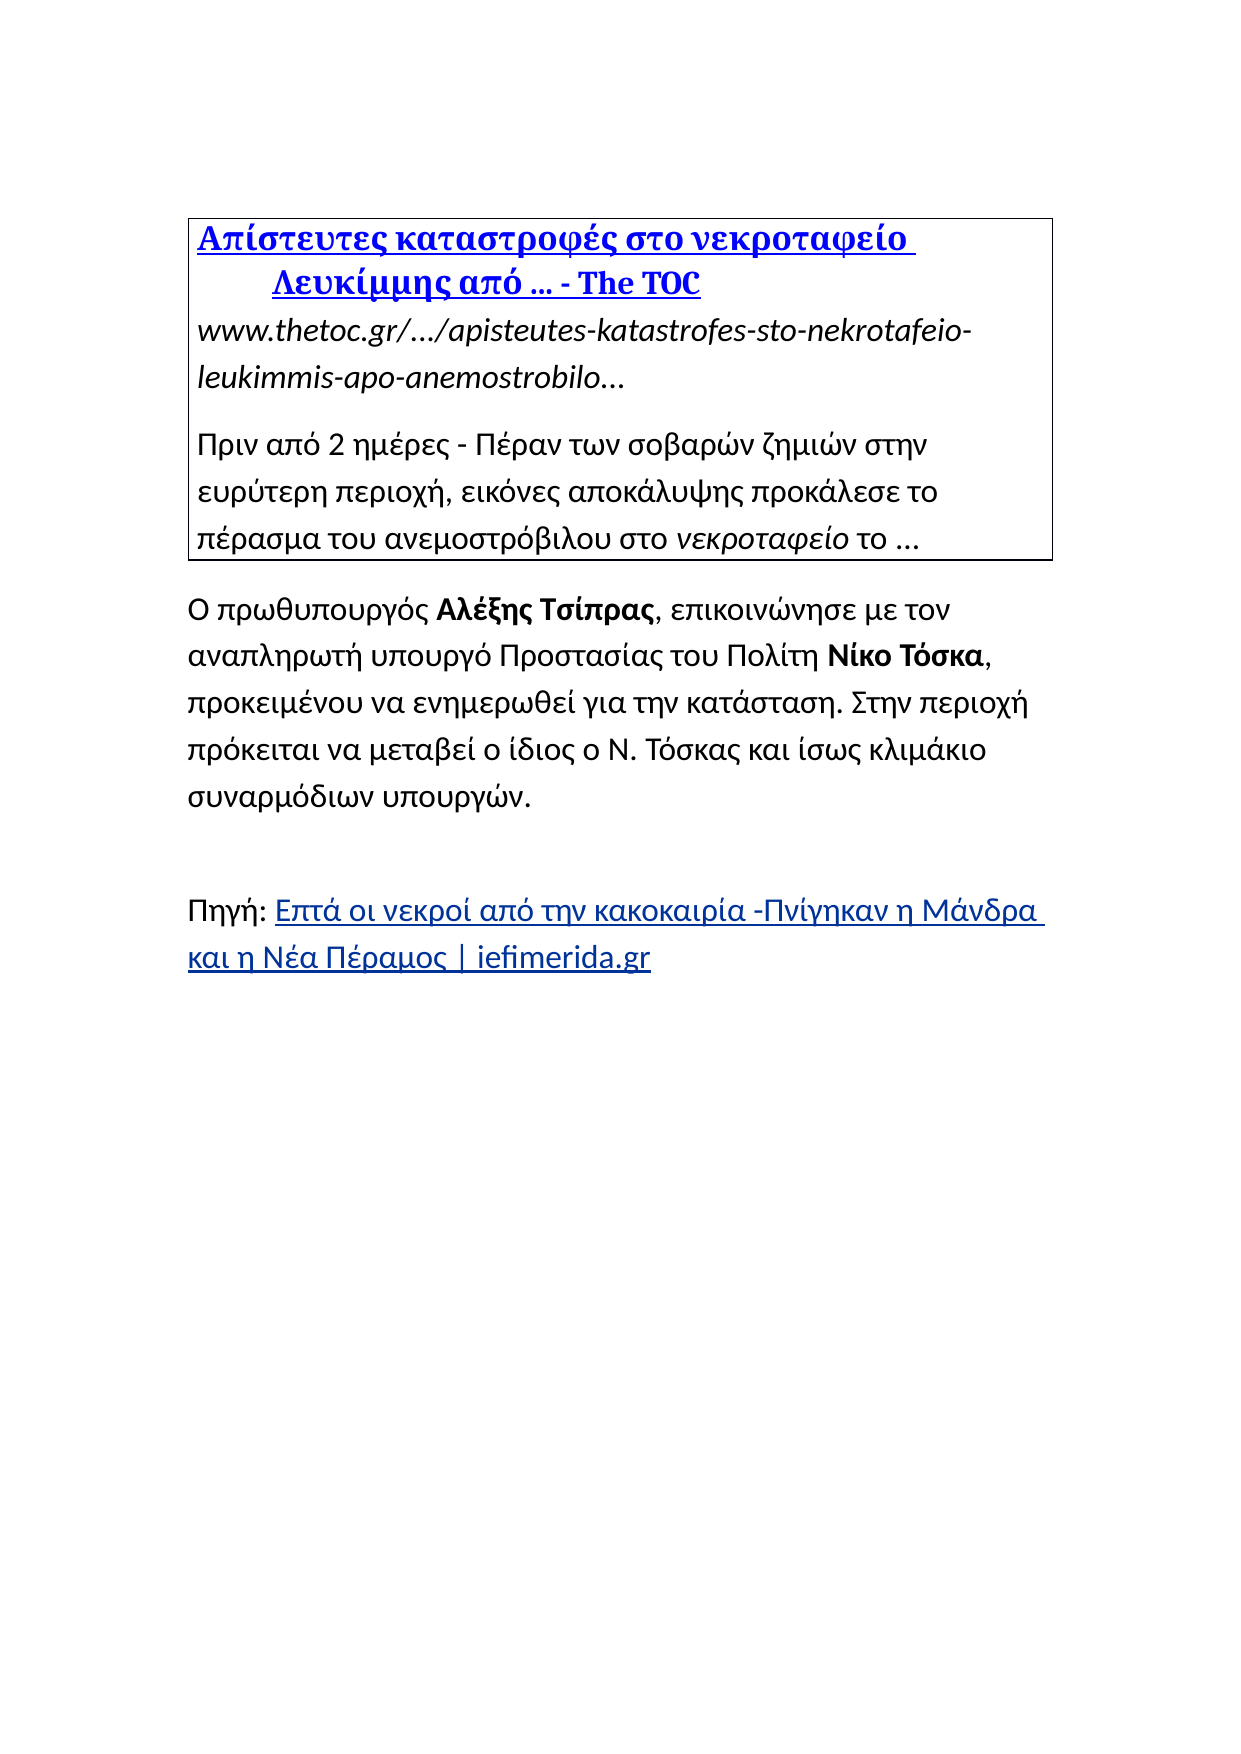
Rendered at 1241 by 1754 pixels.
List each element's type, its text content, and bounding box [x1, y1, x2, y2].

text Πηγή: Επτά οι νεκροί από την κακοκαιρία -Πνίγηκαν η Μάνδρα και η Νέα Πέραμος | iefimerida.gr [187, 842, 1053, 976]
subtitle Απίστευτες καταστροφές στο νεκροταφείο Λευκίμμης από ... - The TOC [189, 219, 1052, 303]
text Ο πρωθυπουργός Αλέξης Τσίπρας, επικοινώνησε με τον αναπληρωτή υπουργό Προστασίας του Πολίτη Νίκο Τόσκα, προκειμένου να ενημερωθεί για την κατάσταση. Στην περιοχή πρόκειται να μεταβεί ο ίδιος ο Ν. Τόσκας και ίσως κλιμάκιο συναρμόδιων υπουργών. [187, 587, 1053, 815]
text www.thetoc.gr/.../apisteutes-katastrofes-sto-nekrotafeio-leukimmis-apo-anemostrobilo... [189, 306, 1052, 396]
text Πριν από 2 ημέρες - Πέραν των σοβαρών ζημιών στην ευρύτερη περιοχή, εικόνες αποκάλυψης προκάλεσε το πέρασμα του ανεμοστρόβιλου στο νεκροταφείο το ... [189, 420, 1052, 559]
